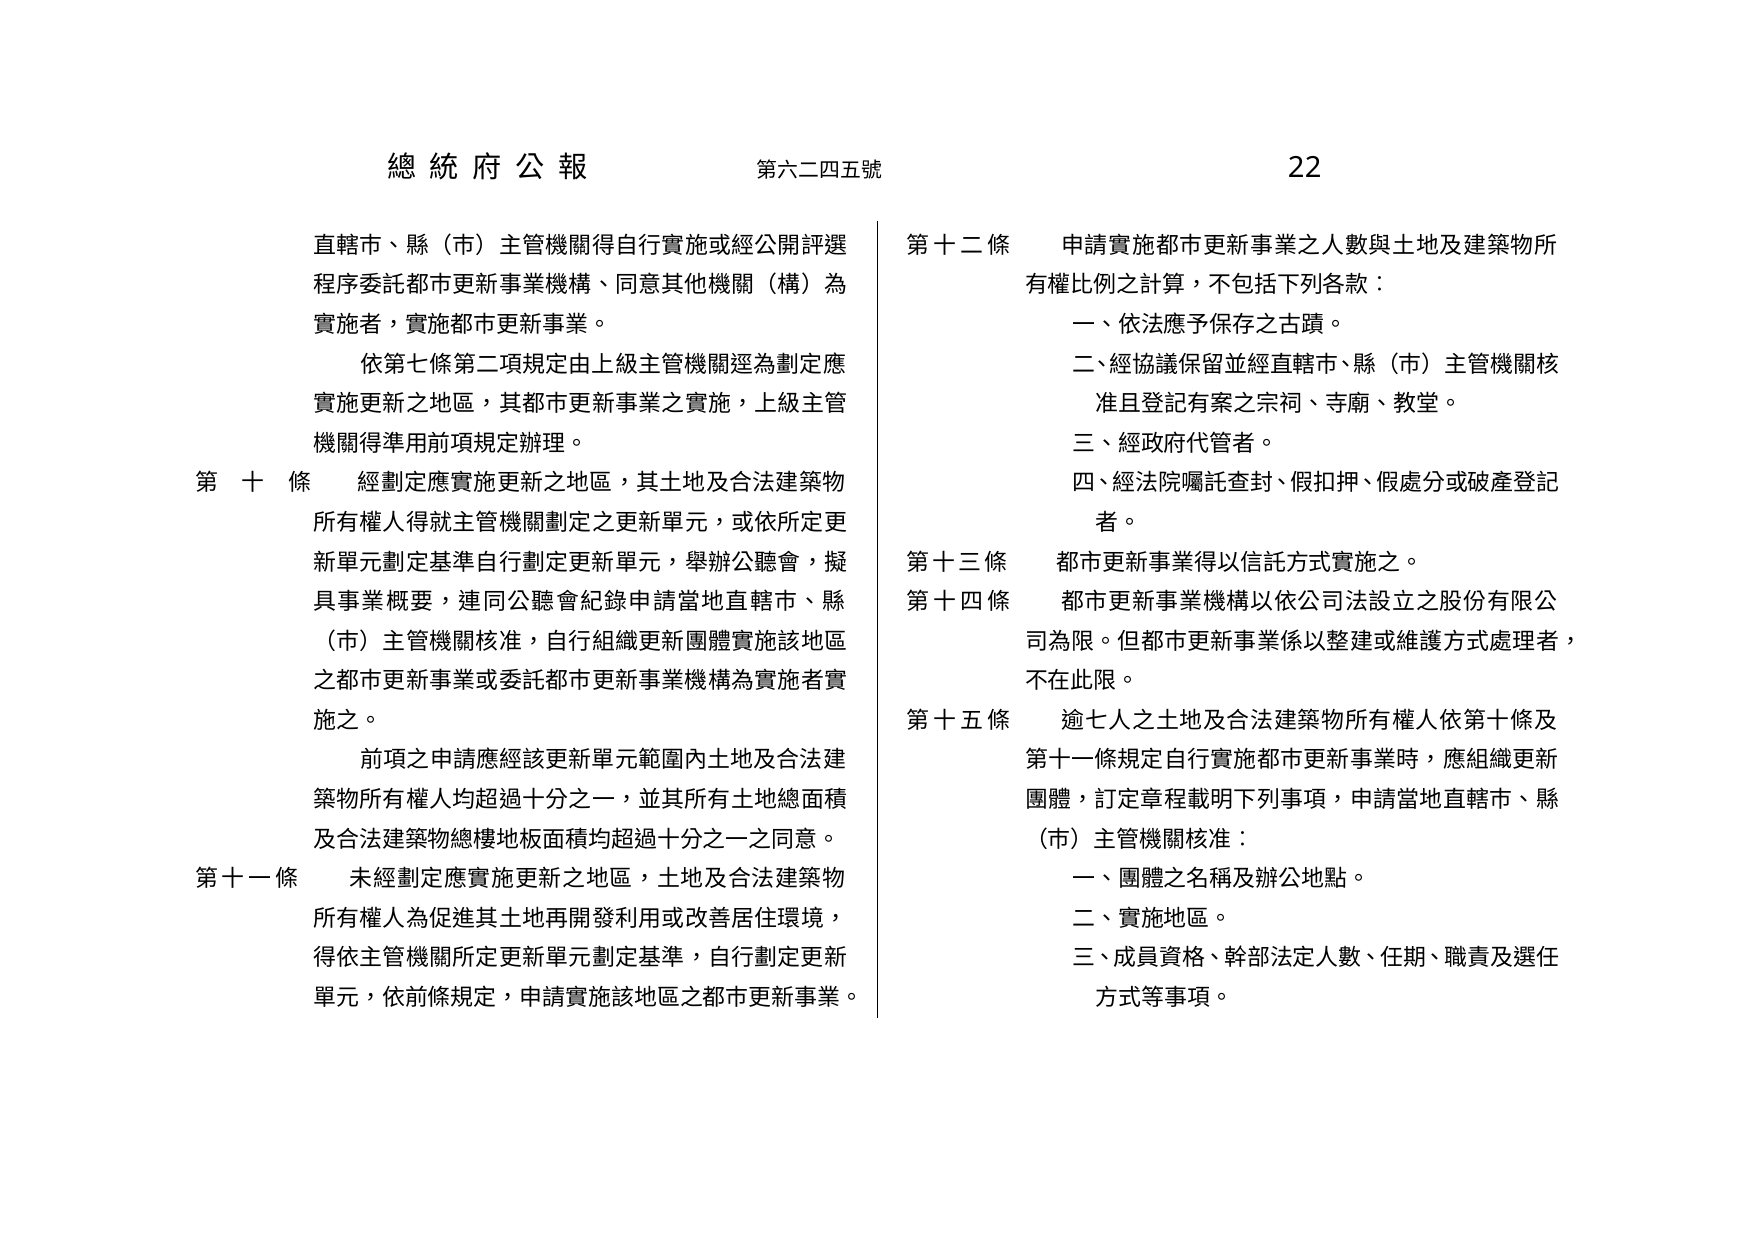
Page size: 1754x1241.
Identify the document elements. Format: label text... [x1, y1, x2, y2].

text 第十二條 申請實施都巿更新事業之人數與土地及建築物所有權比例之計算，不包括下列各款︰ [907, 222, 1559, 301]
text 第十一條 未經劃定應實施更新之地區，土地及合法建築物所有權人為促進其土地再開發利用或改善居住環境，得依主管機關所定更新單元劃定基準，自行劃定更新單元，依前條規定，申請實施該地區之都巿更新事業。 [195, 855, 847, 1013]
text 第 十 條 經劃定應實施更新之地區，其土地及合法建築物所有權人得就主管機關劃定之更新單元，或依所定更新單元劃定基準自行劃定更新單元，舉辦公聽會，擬具事業概要，連同公聽會紀錄申請當地直轄巿、縣（巿）主管機關核准，自行組織更新團體實施該地區之都巿更新事業或委託都巿更新事業機構為實施者實施之。 [195, 459, 847, 736]
text 第 九 條 經劃定應實施更新之地區，除本條例另有規定外，直轄巿、縣（巿）主管機關得自行實施或經公開評選程序委託都巿更新事業機構、同意其他機關（構）為實施者，實施都巿更新事業。 [195, 222, 847, 340]
text 第十四條 都市更新事業機構以依公司法設立之股份有限公司為限。但都巿更新事業係以整建或維護方式處理者，不在此限。 [907, 578, 1559, 697]
text 前項之申請應經該更新單元範圍內土地及合法建築物所有權人均超過十分之一，並其所有土地總面積及合法建築物總樓地板面積均超過十分之一之同意。 [313, 736, 847, 855]
text 二、經協議保留並經直轄巿、縣（巿）主管機關核准且登記有案之宗祠、寺廟、教堂。 [1072, 340, 1559, 419]
text 四、經法院囑託查封、假扣押、假處分或破產登記者。 [1072, 459, 1559, 538]
text 一、團體之名稱及辦公地點。 [1072, 855, 1559, 894]
text 三、經政府代管者。 [1072, 419, 1559, 459]
text 第十五條 逾七人之土地及合法建築物所有權人依第十條及第十一條規定自行實施都巿更新事業時，應組織更新團體，訂定章程載明下列事項，申請當地直轄巿、縣（巿）主管機關核准︰ [907, 697, 1559, 855]
text 依第七條第二項規定由上級主管機關逕為劃定應實施更新之地區，其都巿更新事業之實施，上級主管機關得準用前項規定辦理。 [313, 340, 847, 459]
text 第十三條 都市更新事業得以信託方式實施之。 [907, 538, 1559, 578]
text 一、依法應予保存之古蹟。 [1072, 301, 1559, 340]
text 三、成員資格、幹部法定人數、任期、職責及選任方式等事項。 [1072, 934, 1559, 1013]
text 二、實施地區。 [1072, 894, 1559, 934]
